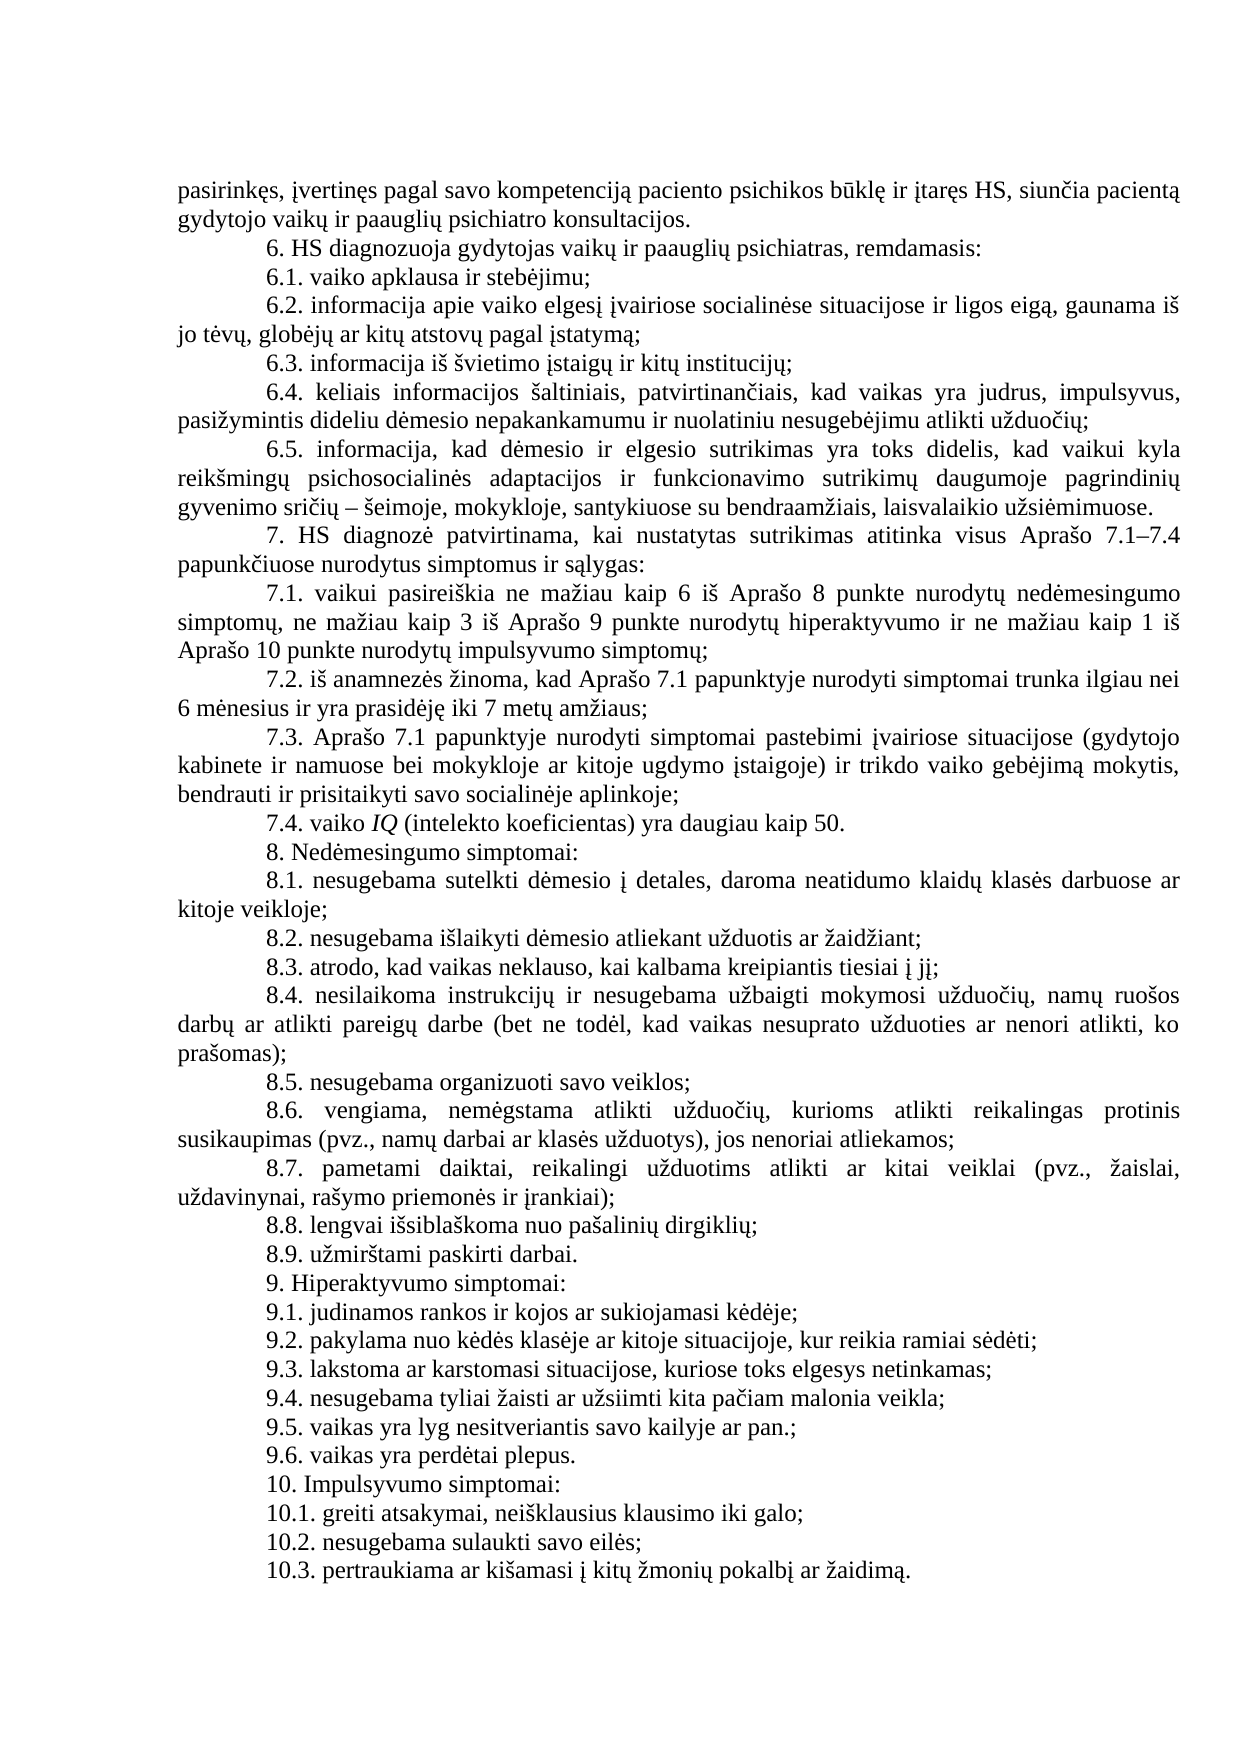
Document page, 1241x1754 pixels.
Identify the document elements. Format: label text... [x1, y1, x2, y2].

text 7.3. Aprašo 7.1 papunktyje nurodyti simptomai pastebimi įvairiose situacijose (gydytojo kabinete ir namuose bei mokykloje ar kitoje ugdymo įstaigoje) ir trikdo vaiko gebėjimą mokytis, bendrauti ir prisitaikyti savo socialinėje aplinkoje; [177, 722, 1181, 808]
text 8.7. pametami daiktai, reikalingi užduotims atlikti ar kitai veiklai (pvz., žaislai, uždavinynai, rašymo priemonės ir įrankiai); [177, 1153, 1181, 1211]
text 8.1. nesugebama sutelkti dėmesio į detales, daroma neatidumo klaidų klasės darbuose ar kitoje veikloje; [177, 866, 1181, 923]
text 9. Hiperaktyvumo simptomai: [177, 1268, 1181, 1297]
text 6.1. vaiko apklausa ir stebėjimu; [177, 262, 1181, 291]
text 8.9. užmirštami paskirti darbai. [177, 1239, 1181, 1268]
text 7.2. iš anamnezės žinoma, kad Aprašo 7.1 papunktyje nurodyti simptomai trunka ilgiau nei 6 mėnesius ir yra prasidėję iki 7 metų amžiaus; [177, 664, 1181, 722]
text 6.5. informacija, kad dėmesio ir elgesio sutrikimas yra toks didelis, kad vaikui kyla reikšmingų psichosocialinės adaptacijos ir funkcionavimo sutrikimų daugumoje pagrindinių gyvenimo sričių – šeimoje, mokykloje, santykiuose su bendraamžiais, laisvalaikio užsiėmimuose. [177, 434, 1181, 521]
text 9.3. lakstoma ar karstomasi situacijose, kuriose toks elgesys netinkamas; [177, 1354, 1181, 1383]
text 8.3. atrodo, kad vaikas neklauso, kai kalbama kreipiantis tiesiai į jį; [177, 952, 1181, 981]
text 9.4. nesugebama tyliai žaisti ar užsiimti kita pačiam malonia veikla; [177, 1383, 1181, 1412]
text 8. Nedėmesingumo simptomai: [177, 837, 1181, 866]
text 8.2. nesugebama išlaikyti dėmesio atliekant užduotis ar žaidžiant; [177, 923, 1181, 952]
text 6.2. informacija apie vaiko elgesį įvairiose socialinėse situacijose ir ligos eigą, gaunama iš jo tėvų, globėjų ar kitų atstovų pagal įstatymą; [177, 291, 1181, 348]
text 8.6. vengiama, nemėgstama atlikti užduočių, kurioms atlikti reikalingas protinis susikaupimas (pvz., namų darbai ar klasės užduotys), jos nenoriai atliekamos; [177, 1096, 1181, 1153]
text 8.8. lengvai išsiblaškoma nuo pašalinių dirgiklių; [177, 1211, 1181, 1239]
text 10.1. greiti atsakymai, neišklausius klausimo iki galo; [177, 1498, 1181, 1527]
text pasirinkęs, įvertinęs pagal savo kompetenciją paciento psichikos būklę ir įtaręs HS, siunčia pacientą gydytojo vaikų ir paauglių psichiatro konsultacijos. [177, 176, 1181, 233]
text 10. Impulsyvumo simptomai: [177, 1469, 1181, 1498]
text 9.1. judinamos rankos ir kojos ar sukiojamasi kėdėje; [177, 1297, 1181, 1326]
text 8.4. nesilaikoma instrukcijų ir nesugebama užbaigti mokymosi užduočių, namų ruošos darbų ar atlikti pareigų darbe (bet ne todėl, kad vaikas nesuprato užduoties ar nenori atlikti, ko prašomas); [177, 981, 1181, 1067]
text 7. HS diagnozė patvirtinama, kai nustatytas sutrikimas atitinka visus Aprašo 7.1–7.4 papunkčiuose nurodytus simptomus ir sąlygas: [177, 521, 1181, 578]
text 9.2. pakylama nuo kėdės klasėje ar kitoje situacijoje, kur reikia ramiai sėdėti; [177, 1326, 1181, 1354]
text 7.4. vaiko IQ (intelekto koeficientas) yra daugiau kaip 50. [177, 808, 1181, 837]
text 6.4. keliais informacijos šaltiniais, patvirtinančiais, kad vaikas yra judrus, impulsyvus, pasižymintis dideliu dėmesio nepakankamumu ir nuolatiniu nesugebėjimu atlikti užduočių; [177, 377, 1181, 434]
text 9.5. vaikas yra lyg nesitveriantis savo kailyje ar pan.; [177, 1412, 1181, 1441]
text 10.3. pertraukiama ar kišamasi į kitų žmonių pokalbį ar žaidimą. [177, 1556, 1181, 1584]
text 6. HS diagnozuoja gydytojas vaikų ir paauglių psichiatras, remdamasis: [177, 233, 1181, 262]
text 10.2. nesugebama sulaukti savo eilės; [177, 1527, 1181, 1556]
text 9.6. vaikas yra perdėtai plepus. [177, 1441, 1181, 1469]
text 7.1. vaikui pasireiškia ne mažiau kaip 6 iš Aprašo 8 punkte nurodytų nedėmesingumo simptomų, ne mažiau kaip 3 iš Aprašo 9 punkte nurodytų hiperaktyvumo ir ne mažiau kaip 1 iš Aprašo 10 punkte nurodytų impulsyvumo simptomų; [177, 578, 1181, 664]
text 8.5. nesugebama organizuoti savo veiklos; [177, 1067, 1181, 1096]
text 6.3. informacija iš švietimo įstaigų ir kitų institucijų; [177, 348, 1181, 377]
